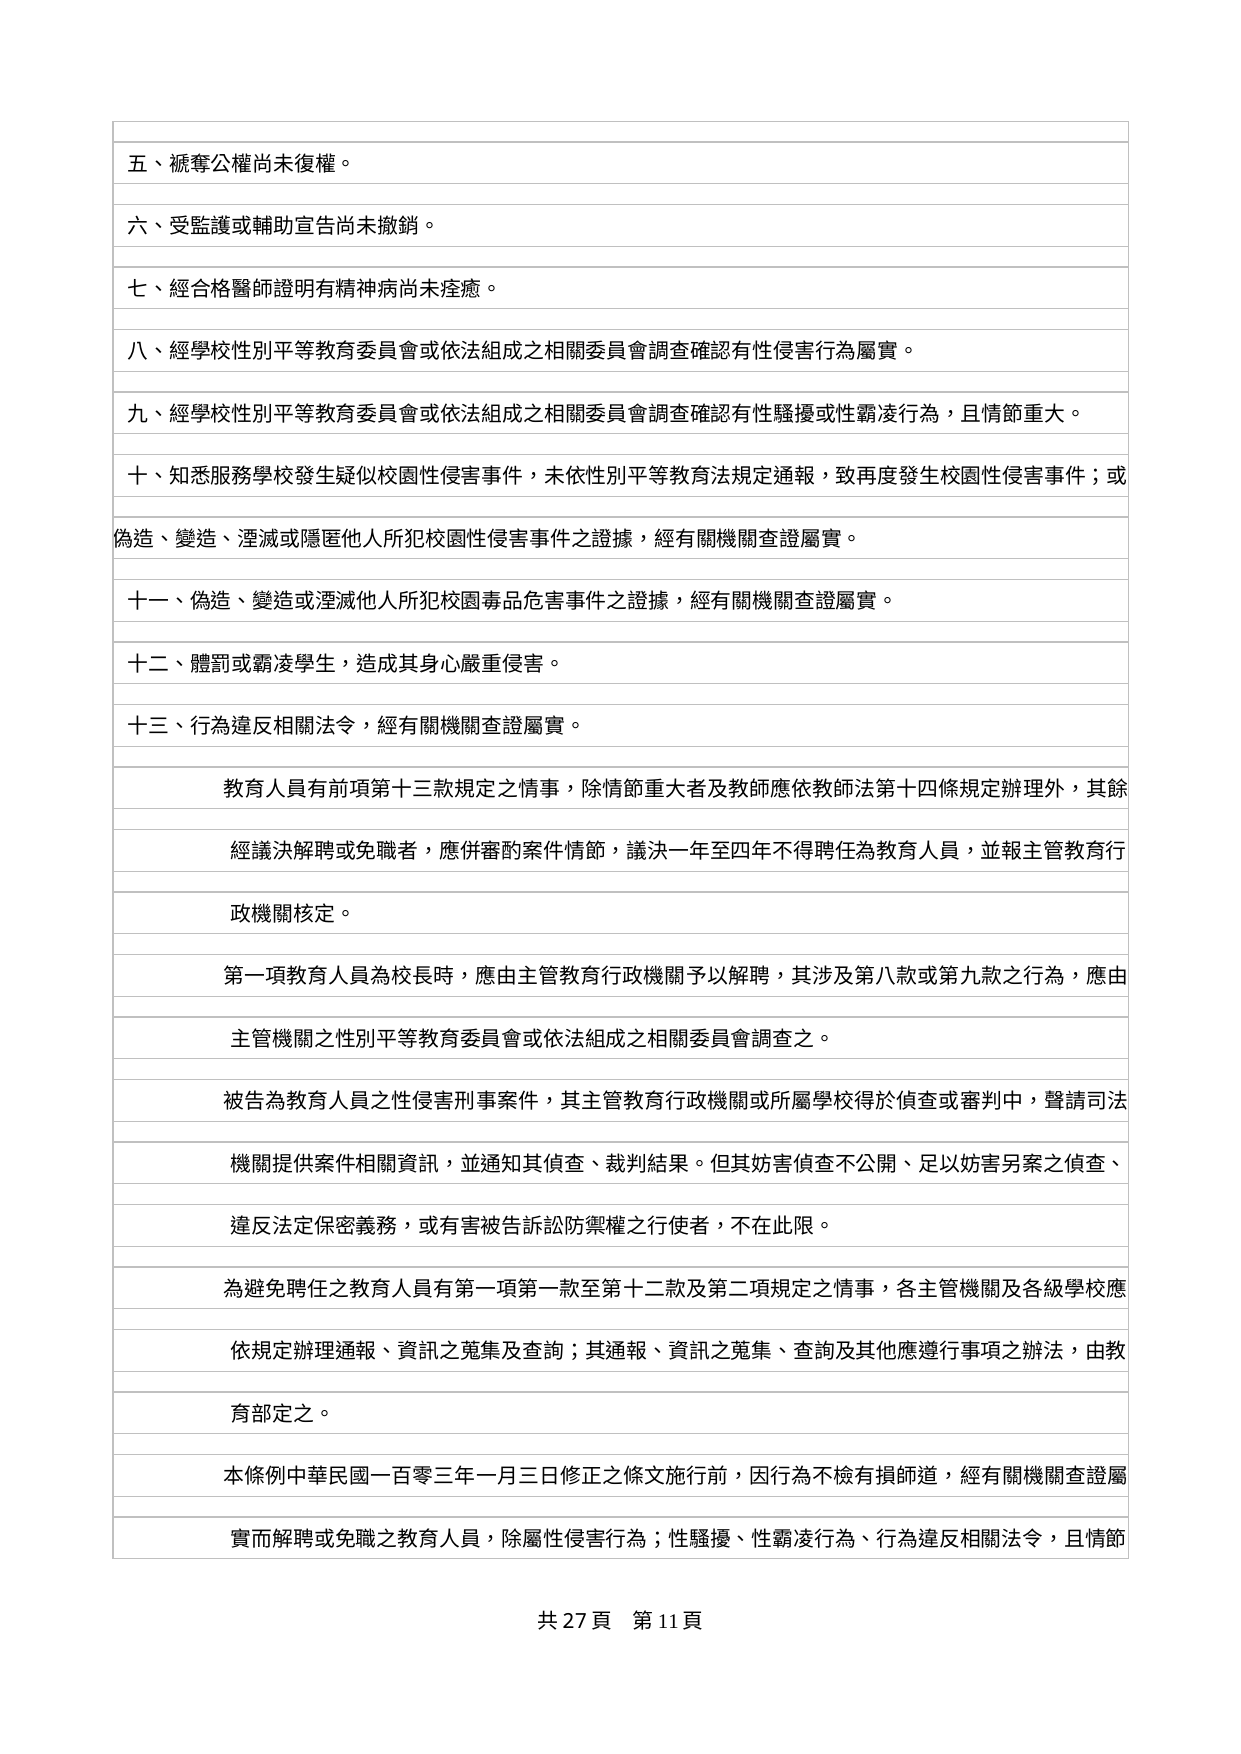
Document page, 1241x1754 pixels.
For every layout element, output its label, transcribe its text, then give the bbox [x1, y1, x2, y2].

text 十三、行為違反相關法令，經有關機關查證屬實。 [114, 705, 1128, 746]
text 主管機關之性別平等教育委員會或依法組成之相關委員會調查之。 [223, 1018, 1128, 1058]
text 教育人員有前項第十三款規定之情事，除情節重大者及教師應依教師法第十四條規定辦理外，其餘 [223, 768, 1128, 808]
text [114, 559, 1128, 579]
text 八、經學校性別平等教育委員會或依法組成之相關委員會調查確認有性侵害行為屬實。 [114, 330, 1128, 371]
text [114, 497, 1128, 516]
text 經議決解聘或免職者，應併審酌案件情節，議決一年至四年不得聘任為教育人員，並報主管教育行 [223, 830, 1128, 871]
text [223, 1059, 1128, 1079]
text 十、知悉服務學校發生疑似校園性侵害事件，未依性別平等教育法規定通報，致再度發生校園性侵害事件；或 [114, 455, 1128, 496]
text 被告為教育人員之性侵害刑事案件，其主管教育行政機關或所屬學校得於偵查或審判中，聲請司法 [223, 1080, 1128, 1121]
text [114, 434, 1128, 454]
text [223, 1372, 1128, 1391]
text [114, 122, 1128, 141]
text [114, 309, 1128, 329]
text 第一項教育人員為校長時，應由主管教育行政機關予以解聘，其涉及第八款或第九款之行為，應由 [223, 955, 1128, 996]
text [223, 1122, 1128, 1141]
text 十二、體罰或霸凌學生，造成其身心嚴重侵害。 [114, 643, 1128, 683]
text [114, 622, 1128, 641]
text 偽造、變造、湮滅或隱匿他人所犯校園性侵害事件之證據，經有關機關查證屬實。 [114, 518, 1128, 558]
text 育部定之。 [223, 1393, 1128, 1433]
text [223, 1247, 1128, 1266]
text 六、受監護或輔助宣告尚未撤銷。 [114, 205, 1128, 246]
text [223, 1309, 1128, 1329]
text [223, 747, 1128, 766]
text [223, 1497, 1128, 1516]
text 違反法定保密義務，或有害被告訴訟防禦權之行使者，不在此限。 [223, 1205, 1128, 1246]
text 本條例中華民國一百零三年一月三日修正之條文施行前，因行為不檢有損師道，經有關機關查證屬 [223, 1455, 1128, 1496]
text [223, 1184, 1128, 1204]
text [114, 372, 1128, 391]
text 依規定辦理通報、資訊之蒐集及查詢；其通報、資訊之蒐集、查詢及其他應遵行事項之辦法，由教 [223, 1330, 1128, 1371]
text [114, 184, 1128, 204]
text [223, 934, 1128, 954]
text [223, 872, 1128, 891]
text 為避免聘任之教育人員有第一項第一款至第十二款及第二項規定之情事，各主管機關及各級學校應 [223, 1268, 1128, 1308]
text 機關提供案件相關資訊，並通知其偵查、裁判結果。但其妨害偵查不公開、足以妨害另案之偵查、 [223, 1143, 1128, 1183]
text [223, 997, 1128, 1016]
text 五、褫奪公權尚未復權。 [114, 143, 1128, 183]
text 實而解聘或免職之教育人員，除屬性侵害行為；性騷擾、性霸凌行為、行為違反相關法令，且情節 [223, 1518, 1128, 1558]
text [223, 809, 1128, 829]
text [114, 247, 1128, 266]
text 十一、偽造、變造或湮滅他人所犯校園毒品危害事件之證據，經有關機關查證屬實。 [114, 580, 1128, 621]
text 七、經合格醫師證明有精神病尚未痊癒。 [114, 268, 1128, 308]
text [223, 1434, 1128, 1454]
text [114, 684, 1128, 704]
text 九、經學校性別平等教育委員會或依法組成之相關委員會調查確認有性騷擾或性霸凌行為，且情節重大。 [114, 393, 1128, 433]
text 政機關核定。 [223, 893, 1128, 933]
